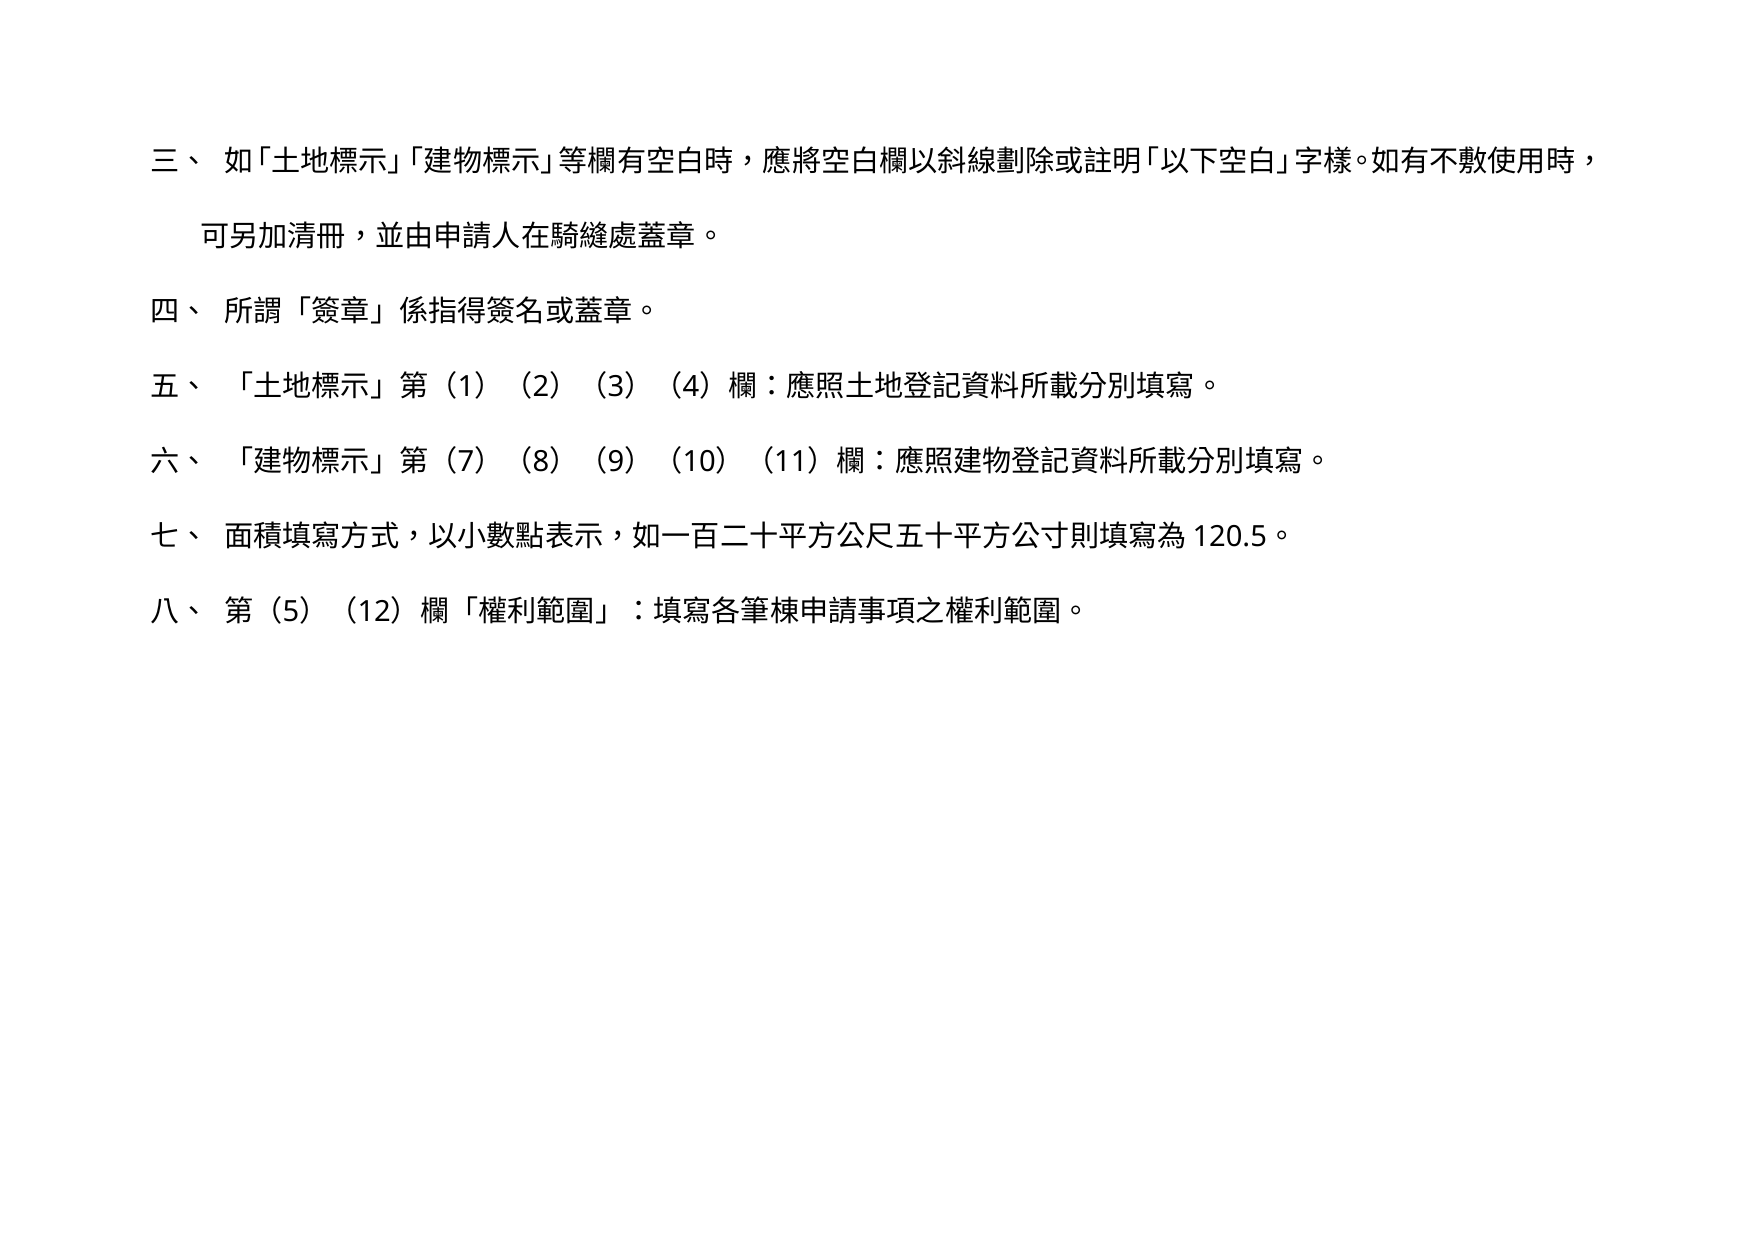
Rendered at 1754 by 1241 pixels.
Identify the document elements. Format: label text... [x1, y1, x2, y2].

list 如「土地標示」「建物標示」等欄有空白時，應將空白欄以斜線劃除或註明「以下空白」字樣。如有不敷使用時，可另加清冊，並由申請人在騎縫處蓋章。 [150, 121, 1604, 271]
list 所謂「簽章」係指得簽名或蓋章。 [150, 271, 1604, 346]
list 面積填寫方式，以小數點表示，如一百二十平方公尺五十平方公寸則填寫為120.5。 [150, 496, 1604, 571]
list 第（5）（12）欄「權利範圍」：填寫各筆棟申請事項之權利範圍。 [150, 571, 1604, 646]
list 「建物標示」第（7）（8）（9）（10）（11）欄：應照建物登記資料所載分別填寫。 [150, 421, 1604, 496]
list 「土地標示」第（1）（2）（3）（4）欄：應照土地登記資料所載分別填寫。 [150, 346, 1604, 421]
